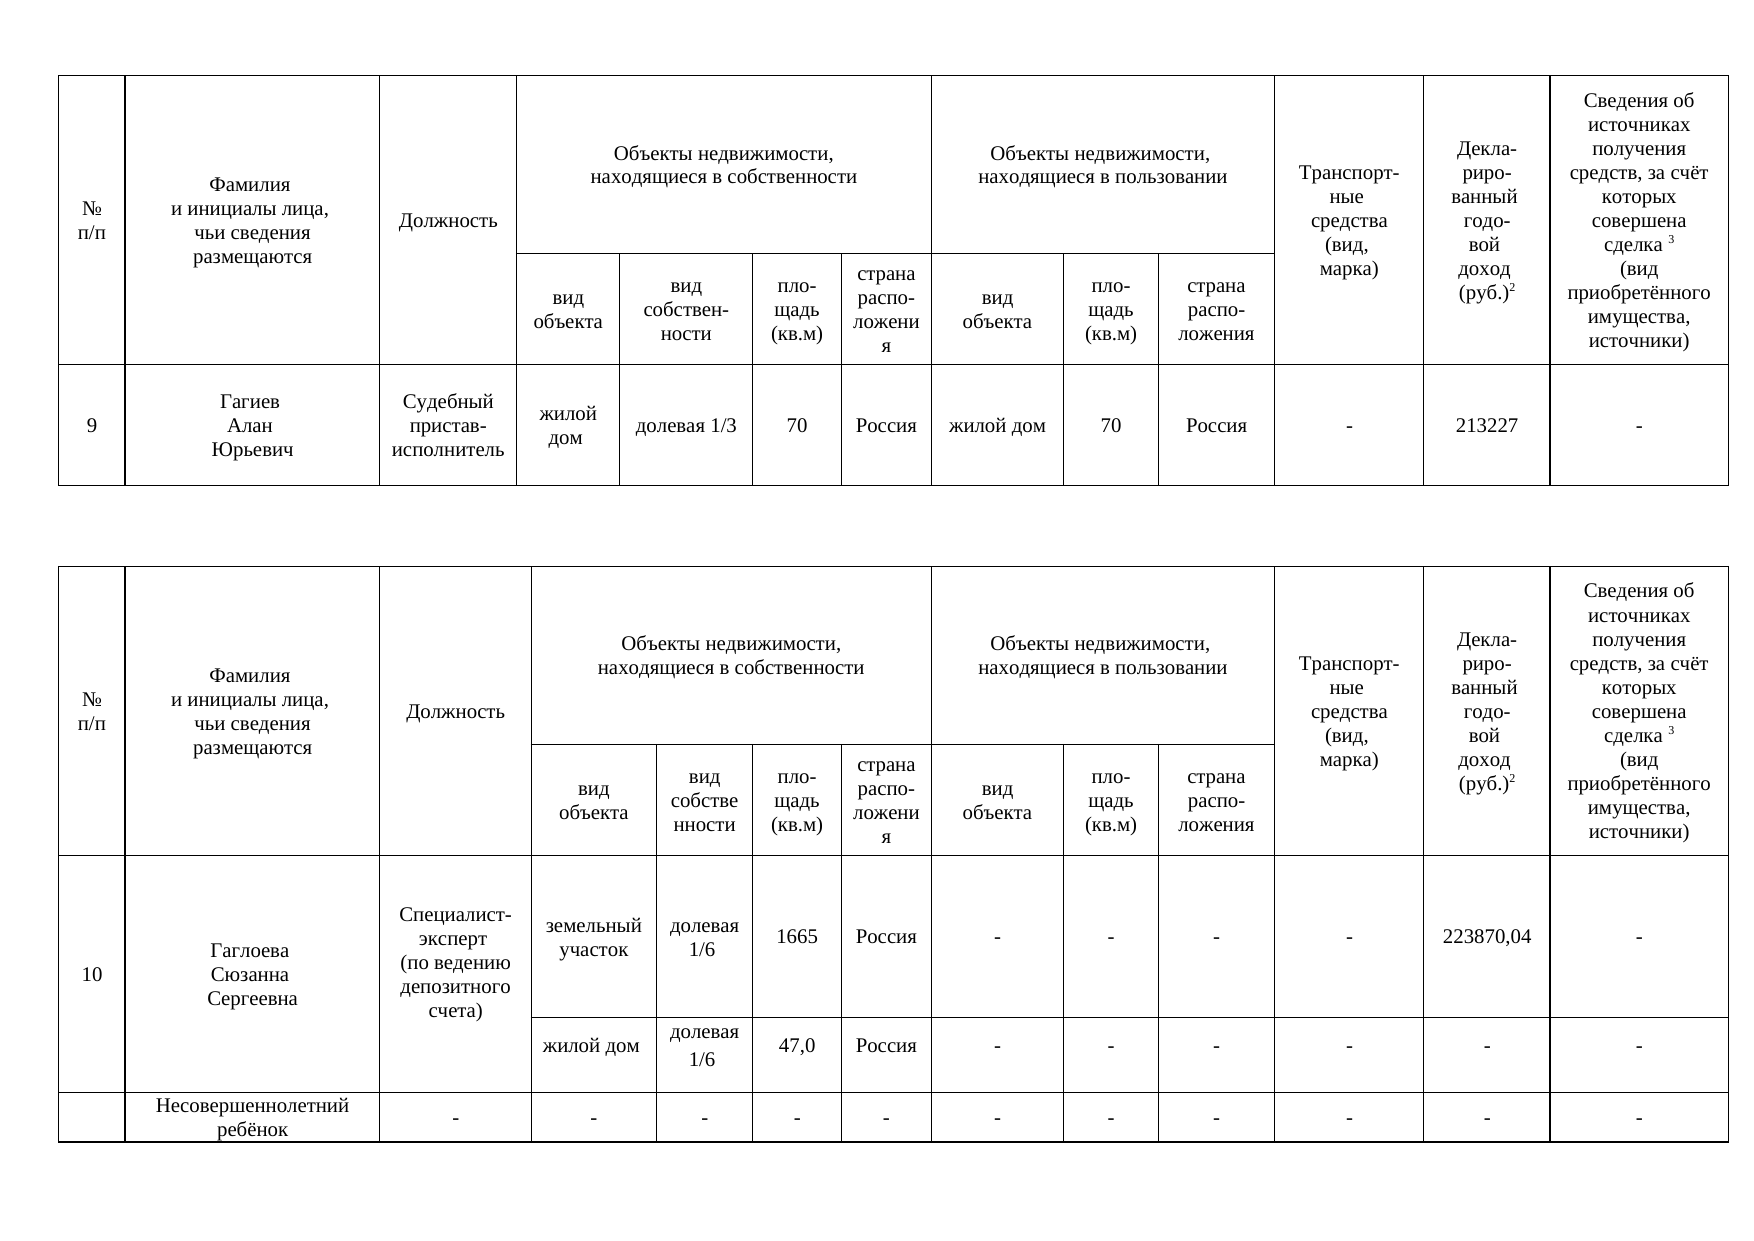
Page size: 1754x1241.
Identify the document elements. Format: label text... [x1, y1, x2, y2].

table_cell Несовершеннолетний ребёнок [126, 1093, 379, 1141]
table_cell вид объекта [932, 745, 1063, 855]
table_header Фамилия и инициалы лица, чьи сведения размещаются [126, 567, 379, 855]
table_header Сведения об источниках получения средств, за счёт которых совершена сделка 3 (вид приобретённого имущества, источники) [1551, 76, 1728, 364]
table_cell 213227 [1424, 365, 1549, 485]
table_header Должность [380, 76, 516, 364]
table_cell пло- щадь (кв.м) [753, 254, 841, 364]
table_cell - [1551, 365, 1728, 485]
table_cell - [1551, 1093, 1728, 1141]
table_cell страна распо- ложения [1159, 254, 1274, 364]
table_cell жилой дом [532, 1018, 656, 1092]
table_cell вид собствен-ности [620, 254, 752, 364]
table_header Декла-риро-ванный годо- вой доход (руб.)2 [1424, 567, 1549, 855]
table_cell - [753, 1093, 841, 1141]
table_cell страна распо- ложения [1159, 745, 1274, 855]
table_cell - [1275, 1018, 1423, 1092]
table_cell - [842, 1093, 931, 1141]
table_cell - [1275, 365, 1423, 485]
table_cell - [1275, 856, 1423, 1017]
table_cell - [1064, 856, 1158, 1017]
table_cell Россия [842, 856, 931, 1017]
table_cell долевая 1/3 [620, 365, 752, 485]
table_cell вид собственности [657, 745, 752, 855]
table_cell 1665 [753, 856, 841, 1017]
table_cell Специалист-эксперт (по ведению депозитного счета) [380, 856, 531, 1092]
table_cell - [657, 1093, 752, 1141]
table_cell Гаглоева Сюзанна Сергеевна [126, 856, 379, 1092]
table_header № п/п [59, 76, 124, 364]
table_header Объекты недвижимости, находящиеся в собственности [532, 567, 931, 744]
table_cell 47,0 [753, 1018, 841, 1092]
table_header Сведения об источниках получения средств, за счёт которых совершена сделка 3 (вид приобретённого имущества, источники) [1551, 567, 1728, 855]
table_cell Россия [842, 1018, 931, 1092]
table_cell [59, 1093, 124, 1141]
table_cell Судебный пристав-исполнитель [380, 365, 516, 485]
table_cell 10 [59, 856, 124, 1092]
table_cell пло- щадь (кв.м) [753, 745, 841, 855]
table_cell вид объекта [932, 254, 1063, 364]
table_header Транспорт- ные средства (вид, марка) [1275, 76, 1423, 364]
table_cell Россия [842, 365, 931, 485]
table_cell жилой дом [517, 365, 619, 485]
table_cell страна распо- ложения [842, 745, 931, 855]
table_cell Гагиев Алан Юрьевич [126, 365, 379, 485]
table_cell пло-щадь (кв.м) [1064, 254, 1158, 364]
table_cell - [1159, 1018, 1274, 1092]
table_cell 70 [1064, 365, 1158, 485]
table_header Объекты недвижимости, находящиеся в собственности [517, 76, 931, 253]
table_cell 223870,04 [1424, 856, 1549, 1017]
table_header Транспорт- ные средства (вид, марка) [1275, 567, 1423, 855]
table_cell - [932, 1018, 1063, 1092]
table_cell страна распо- ложения [842, 254, 931, 364]
table_cell пло-щадь (кв.м) [1064, 745, 1158, 855]
table_cell - [1551, 1018, 1728, 1092]
table_cell - [1551, 856, 1728, 1017]
table_cell - [1424, 1093, 1549, 1141]
table_cell вид объекта [532, 745, 656, 855]
table_cell земельный участок [532, 856, 656, 1017]
table_cell Россия [1159, 365, 1274, 485]
table_cell - [1064, 1018, 1158, 1092]
table_cell 9 [59, 365, 124, 485]
table_cell - [932, 856, 1063, 1017]
table_cell долевая 1/6 [657, 1018, 752, 1092]
table_cell - [1159, 1093, 1274, 1141]
table_cell жилой дом [932, 365, 1063, 485]
table_header Должность [380, 567, 531, 855]
table_header Фамилия и инициалы лица, чьи сведения размещаются [126, 76, 379, 364]
table_cell долевая 1/6 [657, 856, 752, 1017]
table_header Объекты недвижимости, находящиеся в пользовании [932, 567, 1274, 744]
table_cell - [1424, 1018, 1549, 1092]
table_header Объекты недвижимости, находящиеся в пользовании [932, 76, 1274, 253]
table_cell вид объекта [517, 254, 619, 364]
table_cell - [932, 1093, 1063, 1141]
table_cell - [1064, 1093, 1158, 1141]
table_cell - [1275, 1093, 1423, 1141]
table_cell - [532, 1093, 656, 1141]
table_cell 70 [753, 365, 841, 485]
table_header Декла-риро-ванный годо- вой доход (руб.)2 [1424, 76, 1549, 364]
table_cell - [380, 1093, 531, 1141]
table_header № п/п [59, 567, 124, 855]
table_cell - [1159, 856, 1274, 1017]
